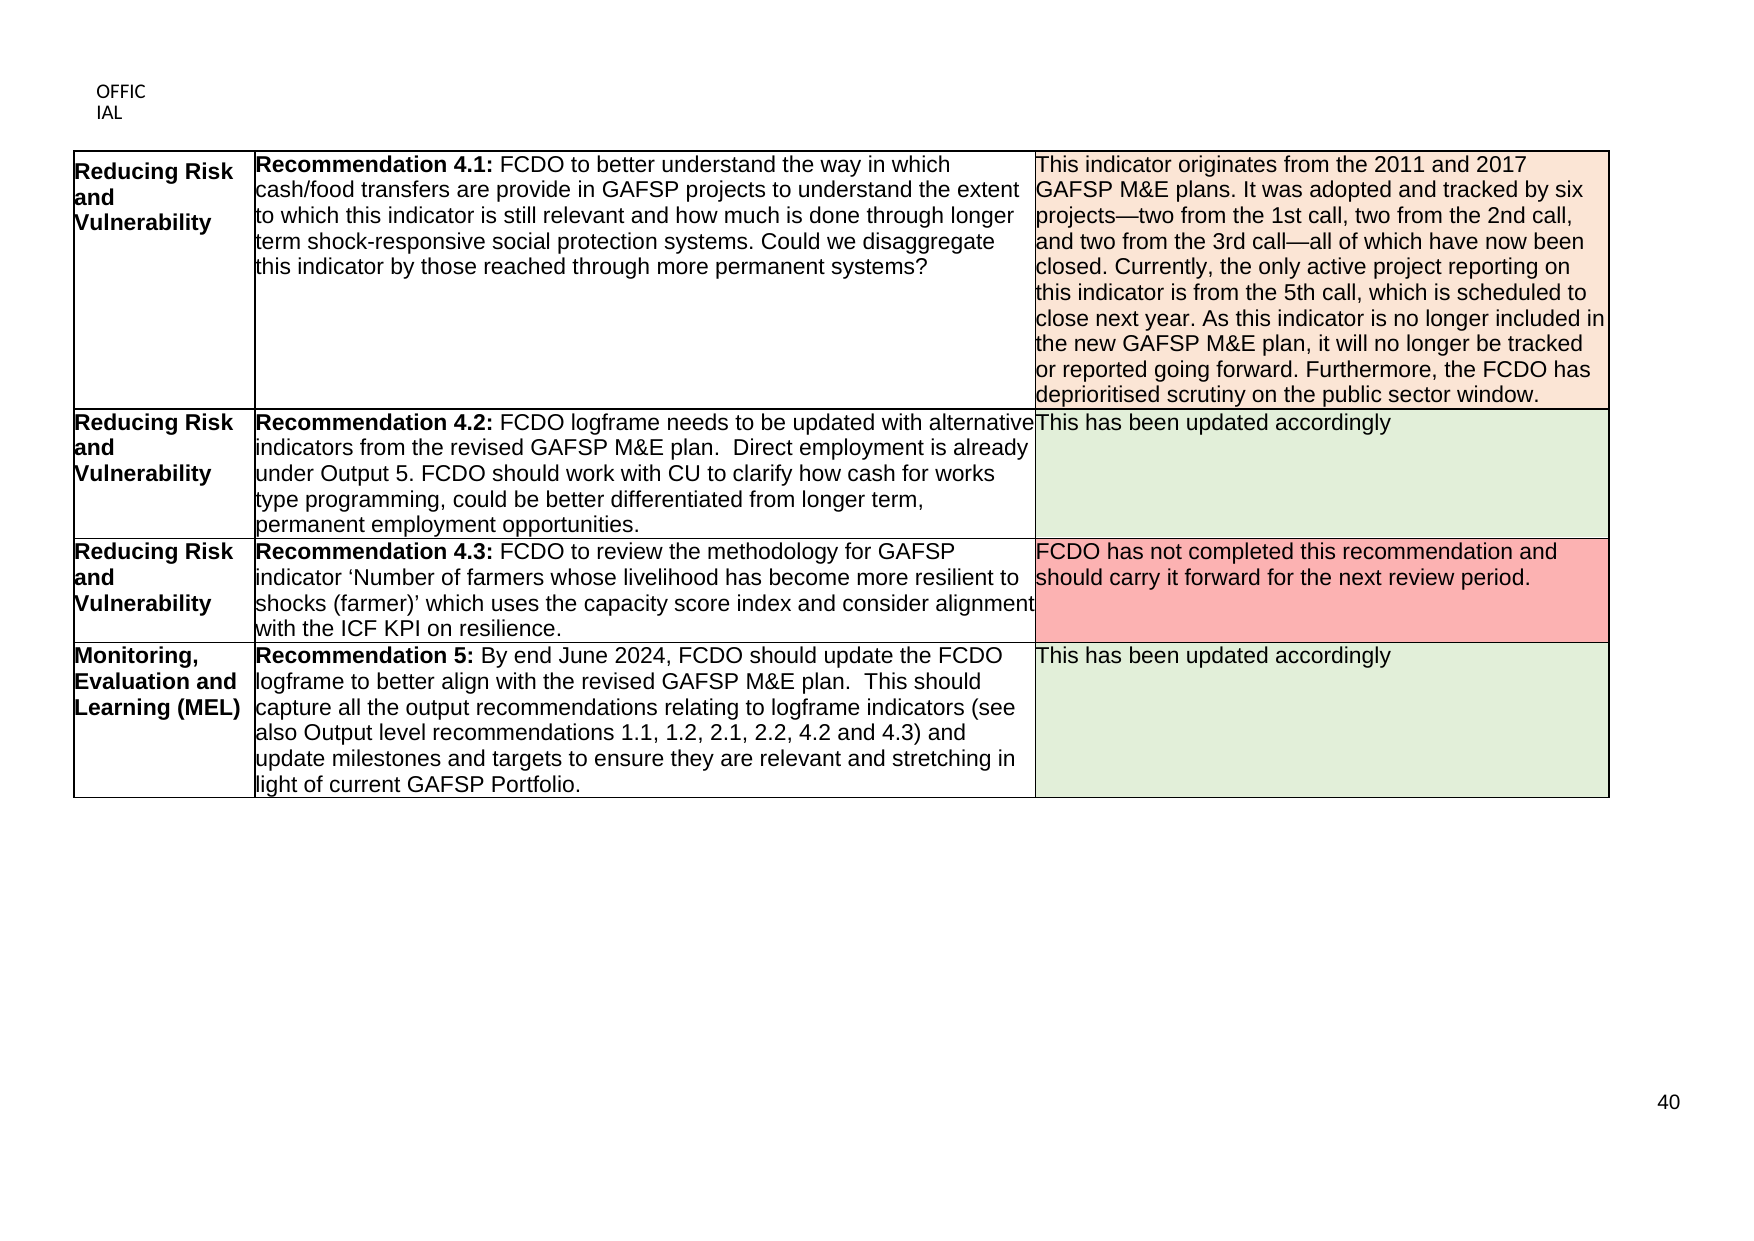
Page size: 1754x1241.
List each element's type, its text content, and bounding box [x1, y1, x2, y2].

table_cell FCDO has not completed this recommendation and should carry it forward for the next review period. [1036, 539, 1608, 642]
table_cell This has been updated accordingly [1036, 410, 1608, 537]
table_cell Recommendation 4.1: FCDO to better understand the way in which cash/food transfers are provide in GAFSP projects to understand the extent to which this indicator is still relevant and how much is done through longer term shock-responsive social protection systems. Could we disaggregate this indicator by those reached through more permanent systems? [256, 152, 1035, 408]
table_cell Reducing Risk and Vulnerability [75, 152, 254, 408]
table_cell Recommendation 4.3: FCDO to review the methodology for GAFSP indicator ‘Number of farmers whose livelihood has become more resilient to shocks (farmer)’ which uses the capacity score index and consider alignment with the ICF KPI on resilience. [256, 539, 1035, 642]
table_cell This has been updated accordingly [1036, 643, 1608, 797]
table_cell Recommendation 5: By end June 2024, FCDO should update the FCDO logframe to better align with the revised GAFSP M&E plan. This should capture all the output recommendations relating to logframe indicators (see also Output level recommendations 1.1, 1.2, 2.1, 2.2, 4.2 and 4.3) and update milestones and targets to ensure they are relevant and stretching in light of current GAFSP Portfolio. [256, 643, 1035, 797]
table_cell This indicator originates from the 2011 and 2017 GAFSP M&E plans. It was adopted and tracked by six projects—two from the 1st call, two from the 2nd call, and two from the 3rd call—all of which have now been closed. Currently, the only active project reporting on this indicator is from the 5th call, which is scheduled to close next year. As this indicator is no longer included in the new GAFSP M&E plan, it will no longer be tracked or reported going forward. Furthermore, the FCDO has deprioritised scrutiny on the public sector window. [1036, 152, 1608, 408]
table_cell Monitoring, Evaluation and Learning (MEL) [75, 643, 254, 797]
table_cell Reducing Risk and Vulnerability [75, 410, 254, 537]
table_cell Recommendation 4.2: FCDO logframe needs to be updated with alternative indicators from the revised GAFSP M&E plan. Direct employment is already under Output 5. FCDO should work with CU to clarify how cash for works type programming, could be better differentiated from longer term, permanent employment opportunities. [256, 410, 1035, 537]
table_cell Reducing Risk and Vulnerability [75, 539, 254, 642]
